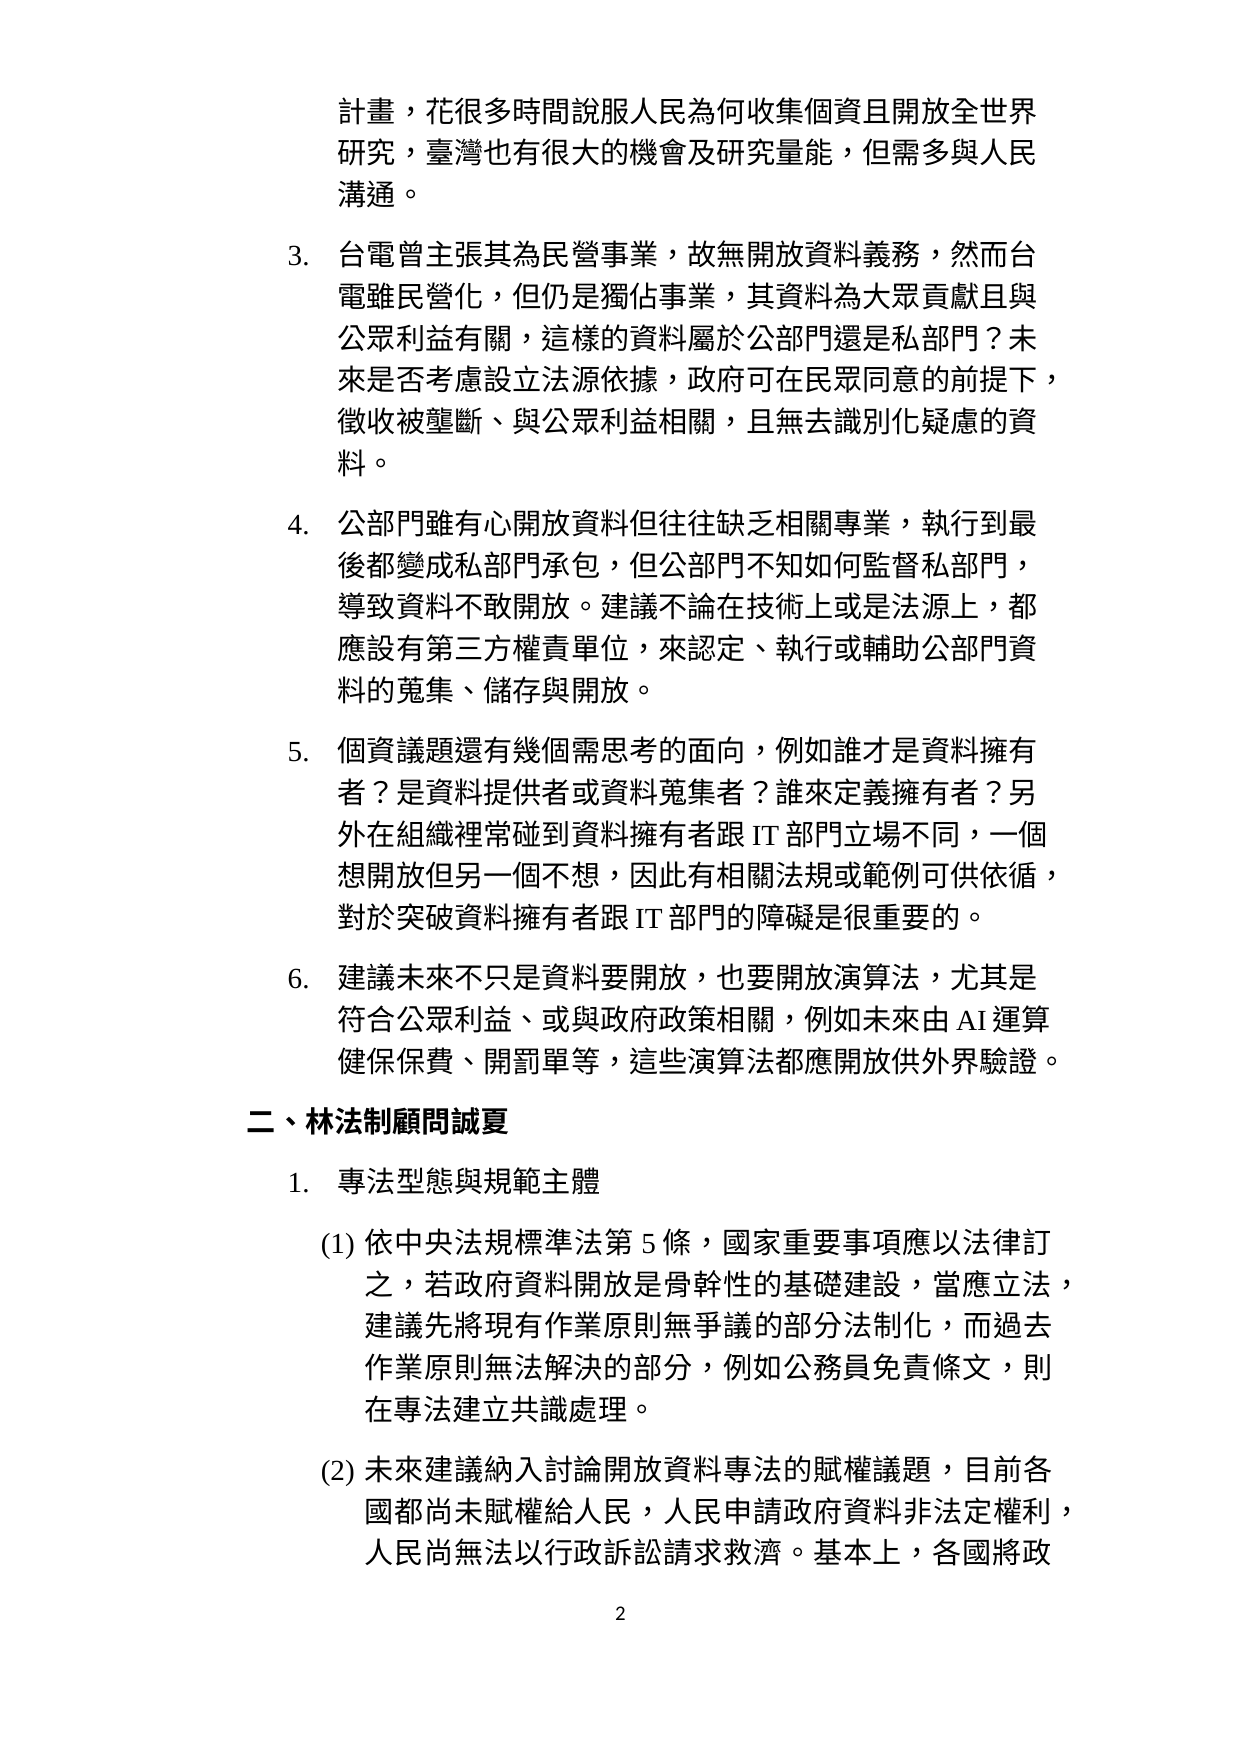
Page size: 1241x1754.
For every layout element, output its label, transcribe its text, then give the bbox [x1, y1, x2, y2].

text 二、林法制顧問誠夏 [187, 1099, 1053, 1141]
list 建議未來不只是資料要開放，也要開放演算法，尤其是符合公眾利益、或與政府政策相關，例如未來由AI運算健保保費、開罰單等，這些演算法都應開放供外界驗證。 [287, 955, 1053, 1080]
list 依中央法規標準法第5條，國家重要事項應以法律訂之，若政府資料開放是骨幹性的基礎建設，當應立法，建議先將現有作業原則無爭議的部分法制化，而過去作業原則無法解決的部分，例如公務員免責條文，則在專法建立共識處理。 [321, 1220, 1053, 1428]
list 台電曾主張其為民營事業，故無開放資料義務，然而台電雖民營化，但仍是獨佔事業，其資料為大眾貢獻且與公眾利益有關，這樣的資料屬於公部門還是私部門？未來是否考慮設立法源依據，政府可在民眾同意的前提下，徵收被壟斷、與公眾利益相關，且無去識別化疑慮的資料。 [287, 232, 1053, 482]
list 專法型態與規範主體 [287, 1159, 1053, 1201]
list 個資議題還有幾個需思考的面向，例如誰才是資料擁有者？是資料提供者或資料蒐集者？誰來定義擁有者？另外在組織裡常碰到資料擁有者跟IT部門立場不同，一個想開放但另一個不想，因此有相關法規或範例可供依循，對於突破資料擁有者跟IT部門的障礙是很重要的。 [287, 728, 1053, 937]
list 未來建議納入討論開放資料專法的賦權議題，目前各國都尚未賦權給人民，人民申請政府資料非法定權利，人民尚無法以行政訴訟請求救濟。基本上，各國將政府審查資料是否可提供之流程公開，以保障程序正義，民眾可對流程進行質疑，但作成決定後，除非有其他法律解釋民眾擁有法定權利，否則民眾不能進行訴訟。目前我國民眾的資料申請停留在請願階段，對於整個國家或地方政府公益性有幫助者，政府才主動提供資料，若不賦權就必須建立一個取昭公信的制度，例如公開審議或公開討論流程，並有第三方具公信力的單位加入討論。 [321, 1447, 1053, 1572]
list 計畫，花很多時間說服人民為何收集個資且開放全世界研究，臺灣也有很大的機會及研究量能，但需多與人民溝通。 [287, 89, 1053, 214]
list 公部門雖有心開放資料但往往缺乏相關專業，執行到最後都變成私部門承包，但公部門不知如何監督私部門，導致資料不敢開放。建議不論在技術上或是法源上，都應設有第三方權責單位，來認定、執行或輔助公部門資料的蒐集、儲存與開放。 [287, 501, 1053, 709]
